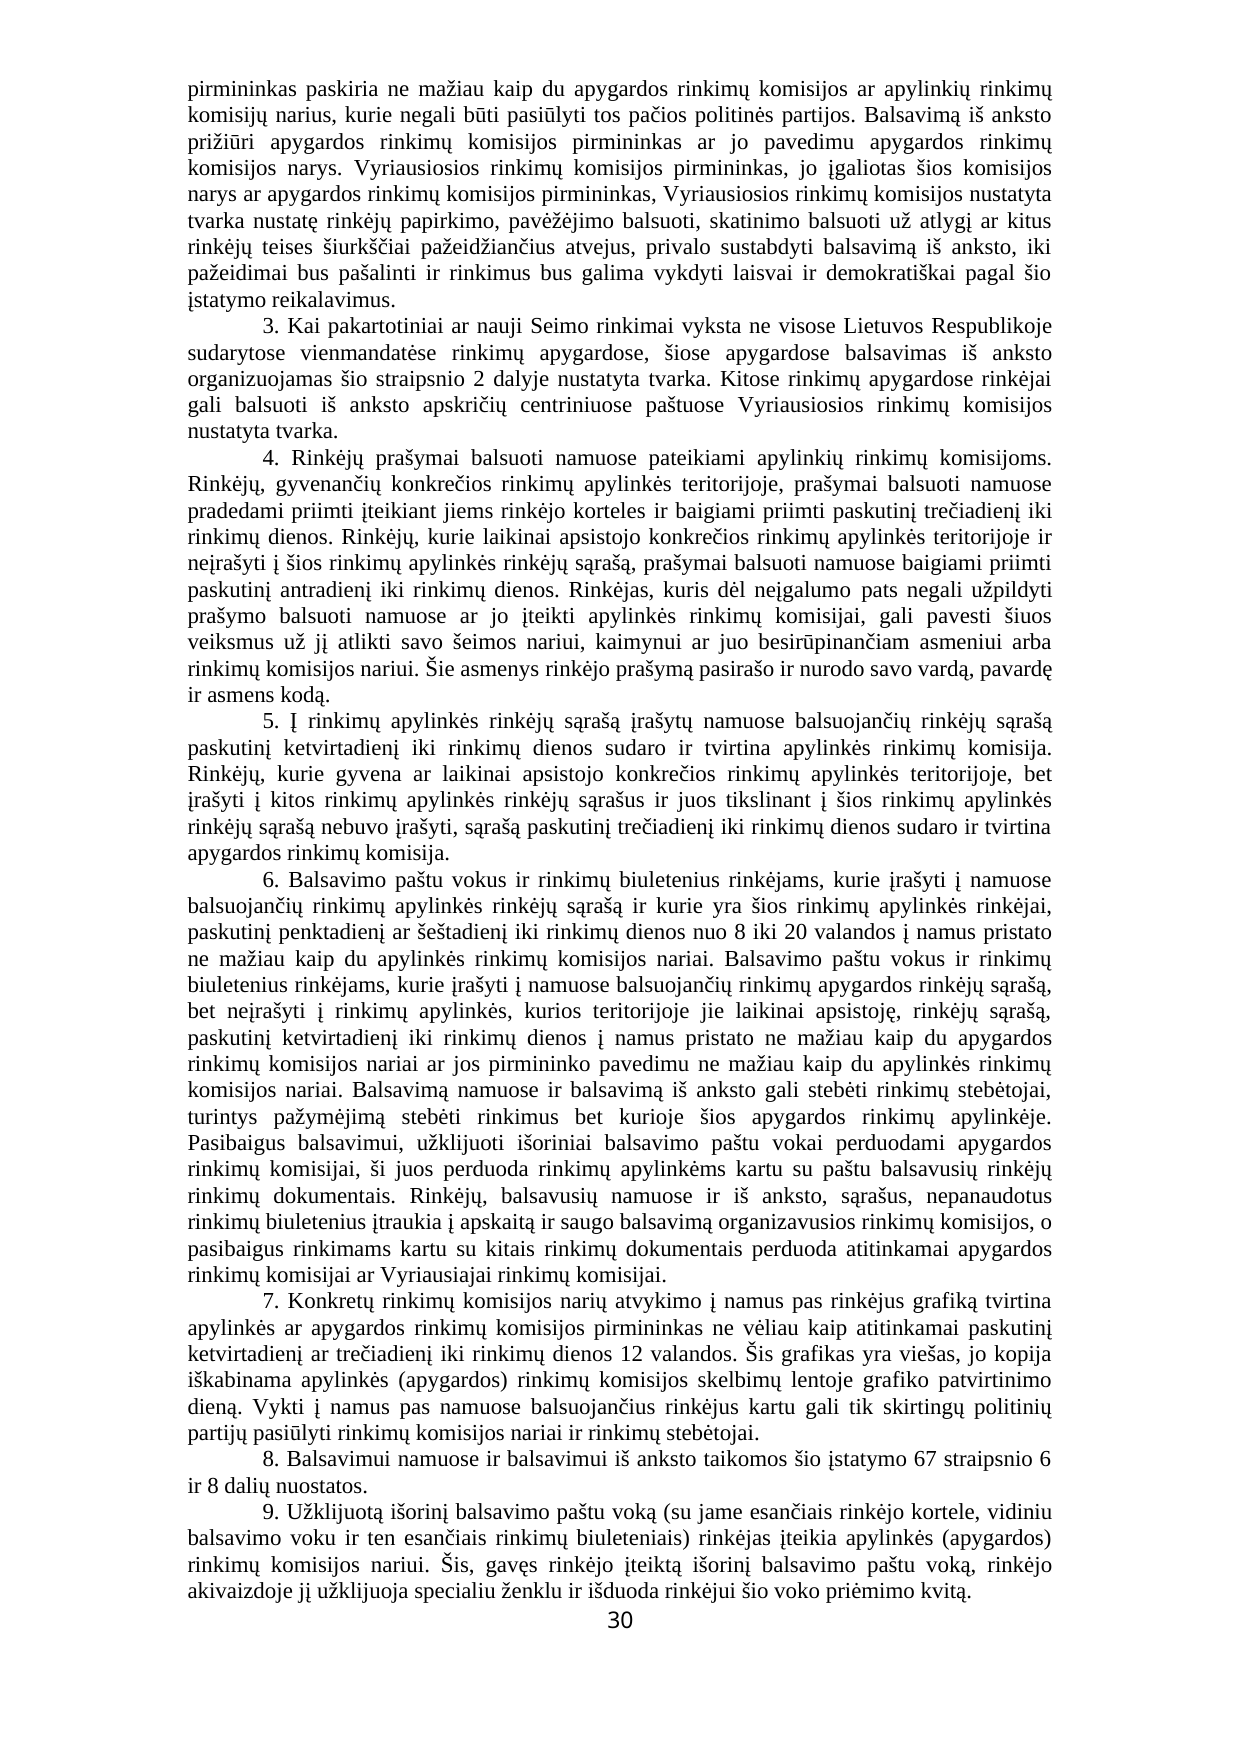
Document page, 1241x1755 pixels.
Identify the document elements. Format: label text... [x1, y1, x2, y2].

text 6. Balsavimo paštu vokus ir rinkimų biuletenius rinkėjams, kurie įrašyti į namuose balsuojančių rinkimų apylinkės rinkėjų sąrašą ir kurie yra šios rinkimų apylinkės rinkėjai, paskutinį penktadienį ar šeštadienį iki rinkimų dienos nuo 8 iki 20 valandos į namus pristato ne mažiau kaip du apylinkės rinkimų komisijos nariai. Balsavimo paštu vokus ir rinkimų biuletenius rinkėjams, kurie įrašyti į namuose balsuojančių rinkimų apygardos rinkėjų sąrašą, bet neįrašyti į rinkimų apylinkės, kurios teritorijoje jie laikinai apsistoję, rinkėjų sąrašą, paskutinį ketvirtadienį iki rinkimų dienos į namus pristato ne mažiau kaip du apygardos rinkimų komisijos nariai ar jos pirmininko pavedimu ne mažiau kaip du apylinkės rinkimų komisijos nariai. Balsavimą namuose ir balsavimą iš anksto gali stebėti rinkimų stebėtojai, turintys pažymėjimą stebėti rinkimus bet kurioje šios apygardos rinkimų apylinkėje. Pasibaigus balsavimui, užklijuoti išoriniai balsavimo paštu vokai perduodami apygardos rinkimų komisijai, ši juos perduoda rinkimų apylinkėms kartu su paštu balsavusių rinkėjų rinkimų dokumentais. Rinkėjų, balsavusių namuose ir iš anksto, sąrašus, nepanaudotus rinkimų biuletenius įtraukia į apskaitą ir saugo balsavimą organizavusios rinkimų komisijos, o pasibaigus rinkimams kartu su kitais rinkimų dokumentais perduoda atitinkamai apygardos rinkimų komisijai ar Vyriausiajai rinkimų komisijai. [187, 866, 1053, 1287]
text 8. Balsavimui namuose ir balsavimui iš anksto taikomos šio įstatymo 67 straipsnio 6 ir 8 dalių nuostatos. [187, 1445, 1053, 1498]
text 4. Rinkėjų prašymai balsuoti namuose pateikiami apylinkių rinkimų komisijoms. Rinkėjų, gyvenančių konkrečios rinkimų apylinkės teritorijoje, prašymai balsuoti namuose pradedami priimti įteikiant jiems rinkėjo korteles ir baigiami priimti paskutinį trečiadienį iki rinkimų dienos. Rinkėjų, kurie laikinai apsistojo konkrečios rinkimų apylinkės teritorijoje ir neįrašyti į šios rinkimų apylinkės rinkėjų sąrašą, prašymai balsuoti namuose baigiami priimti paskutinį antradienį iki rinkimų dienos. Rinkėjas, kuris dėl neįgalumo pats negali užpildyti prašymo balsuoti namuose ar jo įteikti apylinkės rinkimų komisijai, gali pavesti šiuos veiksmus už jį atlikti savo šeimos nariui, kaimynui ar juo besirūpinančiam asmeniui arba rinkimų komisijos nariui. Šie asmenys rinkėjo prašymą pasirašo ir nurodo savo vardą, pavardę ir asmens kodą. [187, 444, 1053, 707]
text 3. Kai pakartotiniai ar nauji Seimo rinkimai vyksta ne visose Lietuvos Respublikoje sudarytose vienmandatėse rinkimų apygardose, šiose apygardose balsavimas iš anksto organizuojamas šio straipsnio 2 dalyje nustatyta tvarka. Kitose rinkimų apygardose rinkėjai gali balsuoti iš anksto apskričių centriniuose paštuose Vyriausiosios rinkimų komisijos nustatyta tvarka. [187, 312, 1053, 444]
text pirmininkas paskiria ne mažiau kaip du apygardos rinkimų komisijos ar apylinkių rinkimų komisijų narius, kurie negali būti pasiūlyti tos pačios politinės partijos. Balsavimą iš anksto prižiūri apygardos rinkimų komisijos pirmininkas ar jo pavedimu apygardos rinkimų komisijos narys. Vyriausiosios rinkimų komisijos pirmininkas, jo įgaliotas šios komisijos narys ar apygardos rinkimų komisijos pirmininkas, Vyriausiosios rinkimų komisijos nustatyta tvarka nustatę rinkėjų papirkimo, pavėžėjimo balsuoti, skatinimo balsuoti už atlygį ar kitus rinkėjų teises šiurkščiai pažeidžiančius atvejus, privalo sustabdyti balsavimą iš anksto, iki pažeidimai bus pašalinti ir rinkimus bus galima vykdyti laisvai ir demokratiškai pagal šio įstatymo reikalavimus. [187, 75, 1053, 312]
text 5. Į rinkimų apylinkės rinkėjų sąrašą įrašytų namuose balsuojančių rinkėjų sąrašą paskutinį ketvirtadienį iki rinkimų dienos sudaro ir tvirtina apylinkės rinkimų komisija. Rinkėjų, kurie gyvena ar laikinai apsistojo konkrečios rinkimų apylinkės teritorijoje, bet įrašyti į kitos rinkimų apylinkės rinkėjų sąrašus ir juos tikslinant į šios rinkimų apylinkės rinkėjų sąrašą nebuvo įrašyti, sąrašą paskutinį trečiadienį iki rinkimų dienos sudaro ir tvirtina apygardos rinkimų komisija. [187, 707, 1053, 866]
text 7. Konkretų rinkimų komisijos narių atvykimo į namus pas rinkėjus grafiką tvirtina apylinkės ar apygardos rinkimų komisijos pirmininkas ne vėliau kaip atitinkamai paskutinį ketvirtadienį ar trečiadienį iki rinkimų dienos 12 valandos. Šis grafikas yra viešas, jo kopija iškabinama apylinkės (apygardos) rinkimų komisijos skelbimų lentoje grafiko patvirtinimo dieną. Vykti į namus pas namuose balsuojančius rinkėjus kartu gali tik skirtingų politinių partijų pasiūlyti rinkimų komisijos nariai ir rinkimų stebėtojai. [187, 1287, 1053, 1445]
text 9. Užklijuotą išorinį balsavimo paštu voką (su jame esančiais rinkėjo kortele, vidiniu balsavimo voku ir ten esančiais rinkimų biuleteniais) rinkėjas įteikia apylinkės (apygardos) rinkimų komisijos nariui. Šis, gavęs rinkėjo įteiktą išorinį balsavimo paštu voką, rinkėjo akivaizdoje jį užklijuoja specialiu ženklu ir išduoda rinkėjui šio voko priėmimo kvitą. [187, 1498, 1053, 1603]
